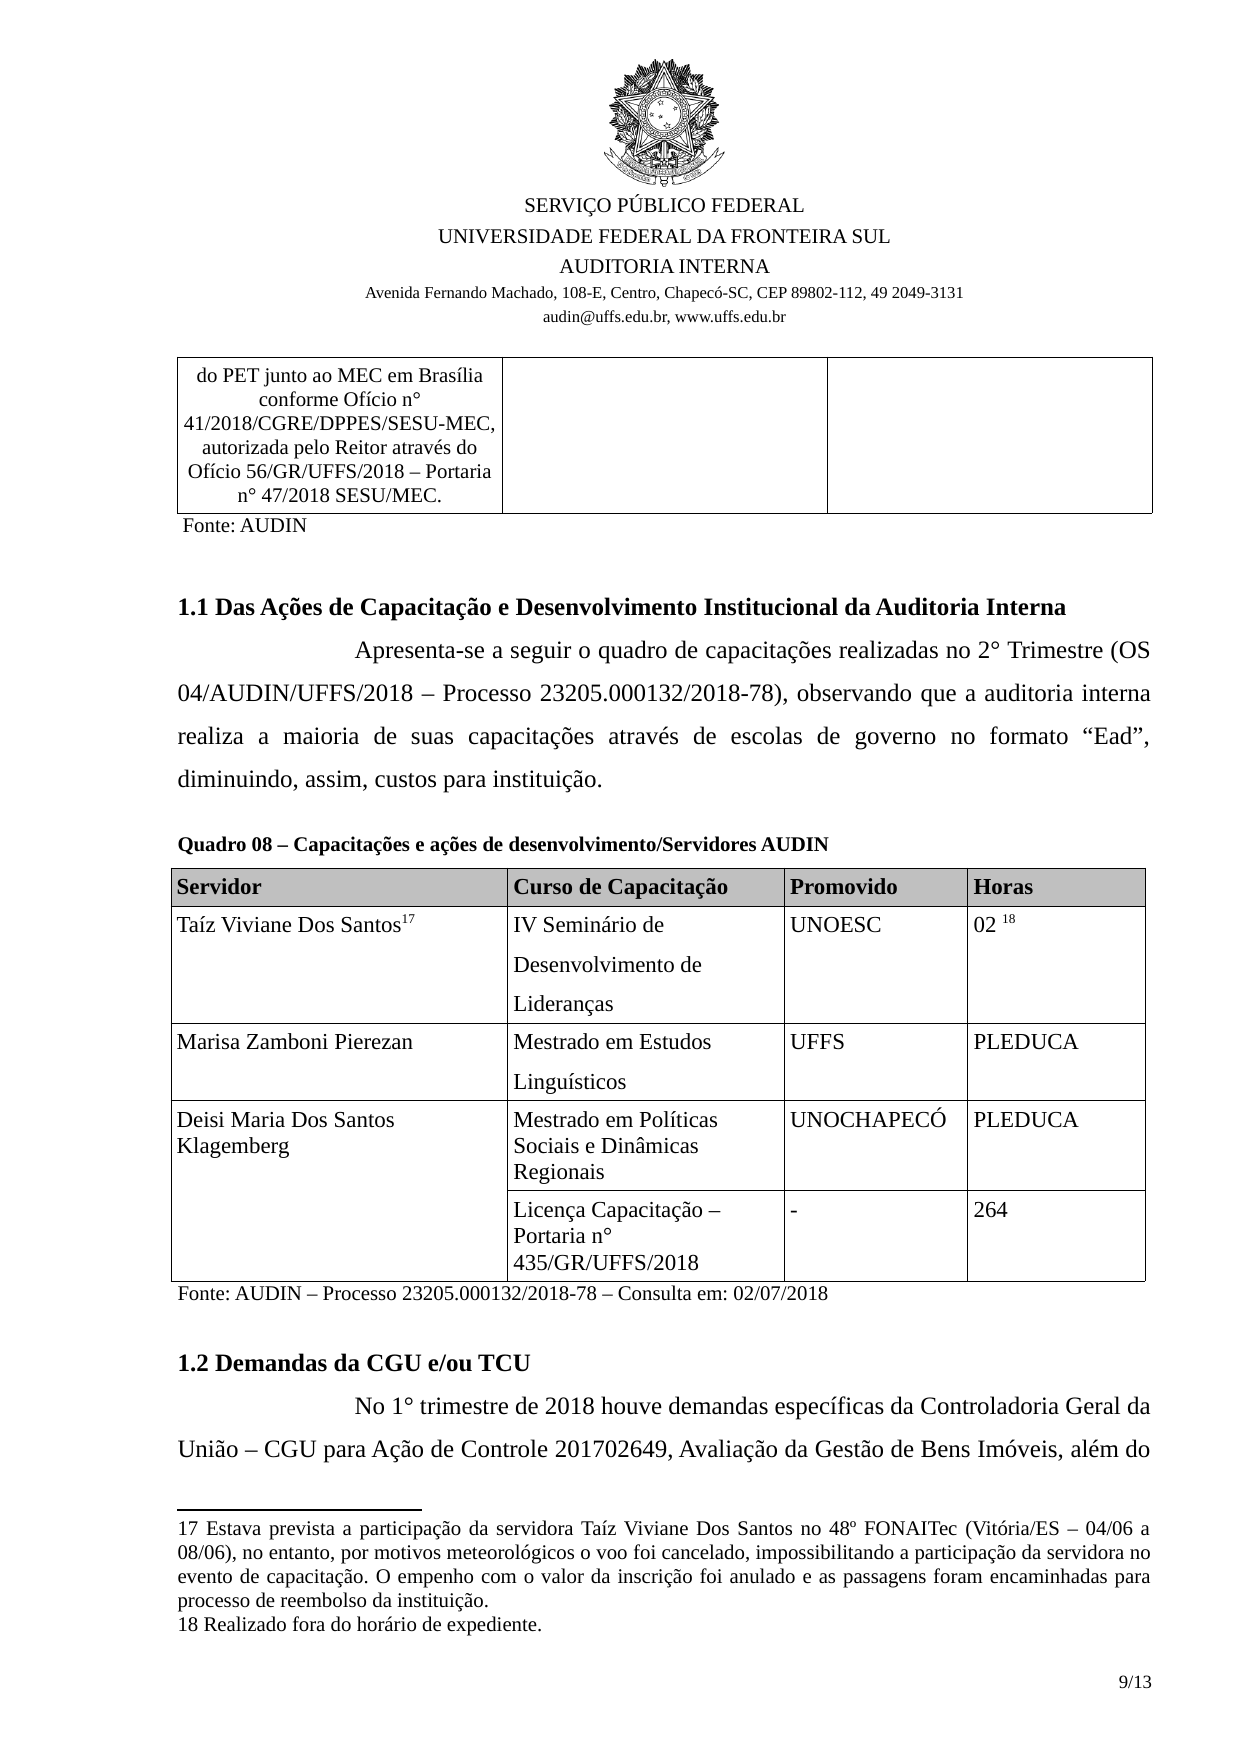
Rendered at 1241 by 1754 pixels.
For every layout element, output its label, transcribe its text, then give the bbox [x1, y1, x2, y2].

table_cell UNOESC [785, 907, 967, 1022]
table_cell 264 [968, 1191, 1145, 1281]
table_header Horas [968, 869, 1145, 906]
text 1.1 Das Ações de Capacitação e Desenvolvimento Institucional da Auditoria Interna [177, 592, 1152, 621]
table_header Promovido [785, 869, 967, 906]
text Quadro 08 – Capacitações e ações de desenvolvimento/Servidores AUDIN [177, 832, 1152, 856]
table_cell Mestrado em Políticas Sociais e Dinâmicas Regionais [508, 1101, 784, 1190]
table_cell PLEDUCA [968, 1101, 1145, 1190]
table_cell - [785, 1191, 967, 1281]
table_cell PLEDUCA [968, 1024, 1145, 1100]
table_cell [828, 358, 1152, 513]
text Fonte: AUDIN – Processo 23205.000132/2018-78 – Consulta em: 02/07/2018 [177, 1281, 1152, 1305]
table_cell [503, 358, 827, 513]
table_header Curso de Capacitação [508, 869, 784, 906]
table_cell Deisi Maria Dos Santos Klagemberg [172, 1101, 507, 1281]
table_cell Mestrado em Estudos Linguísticos [508, 1024, 784, 1100]
text Fonte: AUDIN [177, 514, 1152, 537]
table_cell UNOCHAPECÓ [785, 1101, 967, 1190]
table_cell Taíz Viviane Dos Santos [172, 907, 507, 1022]
table_cell IV Seminário de Desenvolvimento de Lideranças [508, 907, 784, 1022]
table_header Servidor [172, 869, 507, 906]
text Apresenta-se a seguir o quadro de capacitações realizadas no 2° Trimestre (OS 04/AUDIN/UFFS/2018 – Processo 23205.000132/2018-78), observando que a auditoria interna realiza a maioria de suas capacitações através de escolas de governo no formato “Ead”, diminuindo, assim, custos para instituição. [177, 635, 1152, 793]
table_cell 02 [968, 907, 1145, 1022]
table_cell Licença Capacitação – Portaria n° 435/GR/UFFS/2018 [508, 1191, 784, 1281]
text No 1° trimestre de 2018 houve demandas específicas da Controladoria Geral da União – CGU para Ação de Controle 201702649, Avaliação da Gestão de Bens Imóveis, além do [177, 1391, 1152, 1463]
text 1.2 Demandas da CGU e/ou TCU [177, 1348, 1152, 1377]
table_cell UFFS [785, 1024, 967, 1100]
table_cell Marisa Zamboni Pierezan [172, 1024, 507, 1100]
table_cell do PET junto ao MEC em Brasília conforme Ofício n° 41/2018/CGRE/DPPES/SESU-MEC, autorizada pelo Reitor através do Ofício 56/GR/UFFS/2018 – Portaria n° 47/2018 SESU/MEC. [178, 358, 502, 513]
